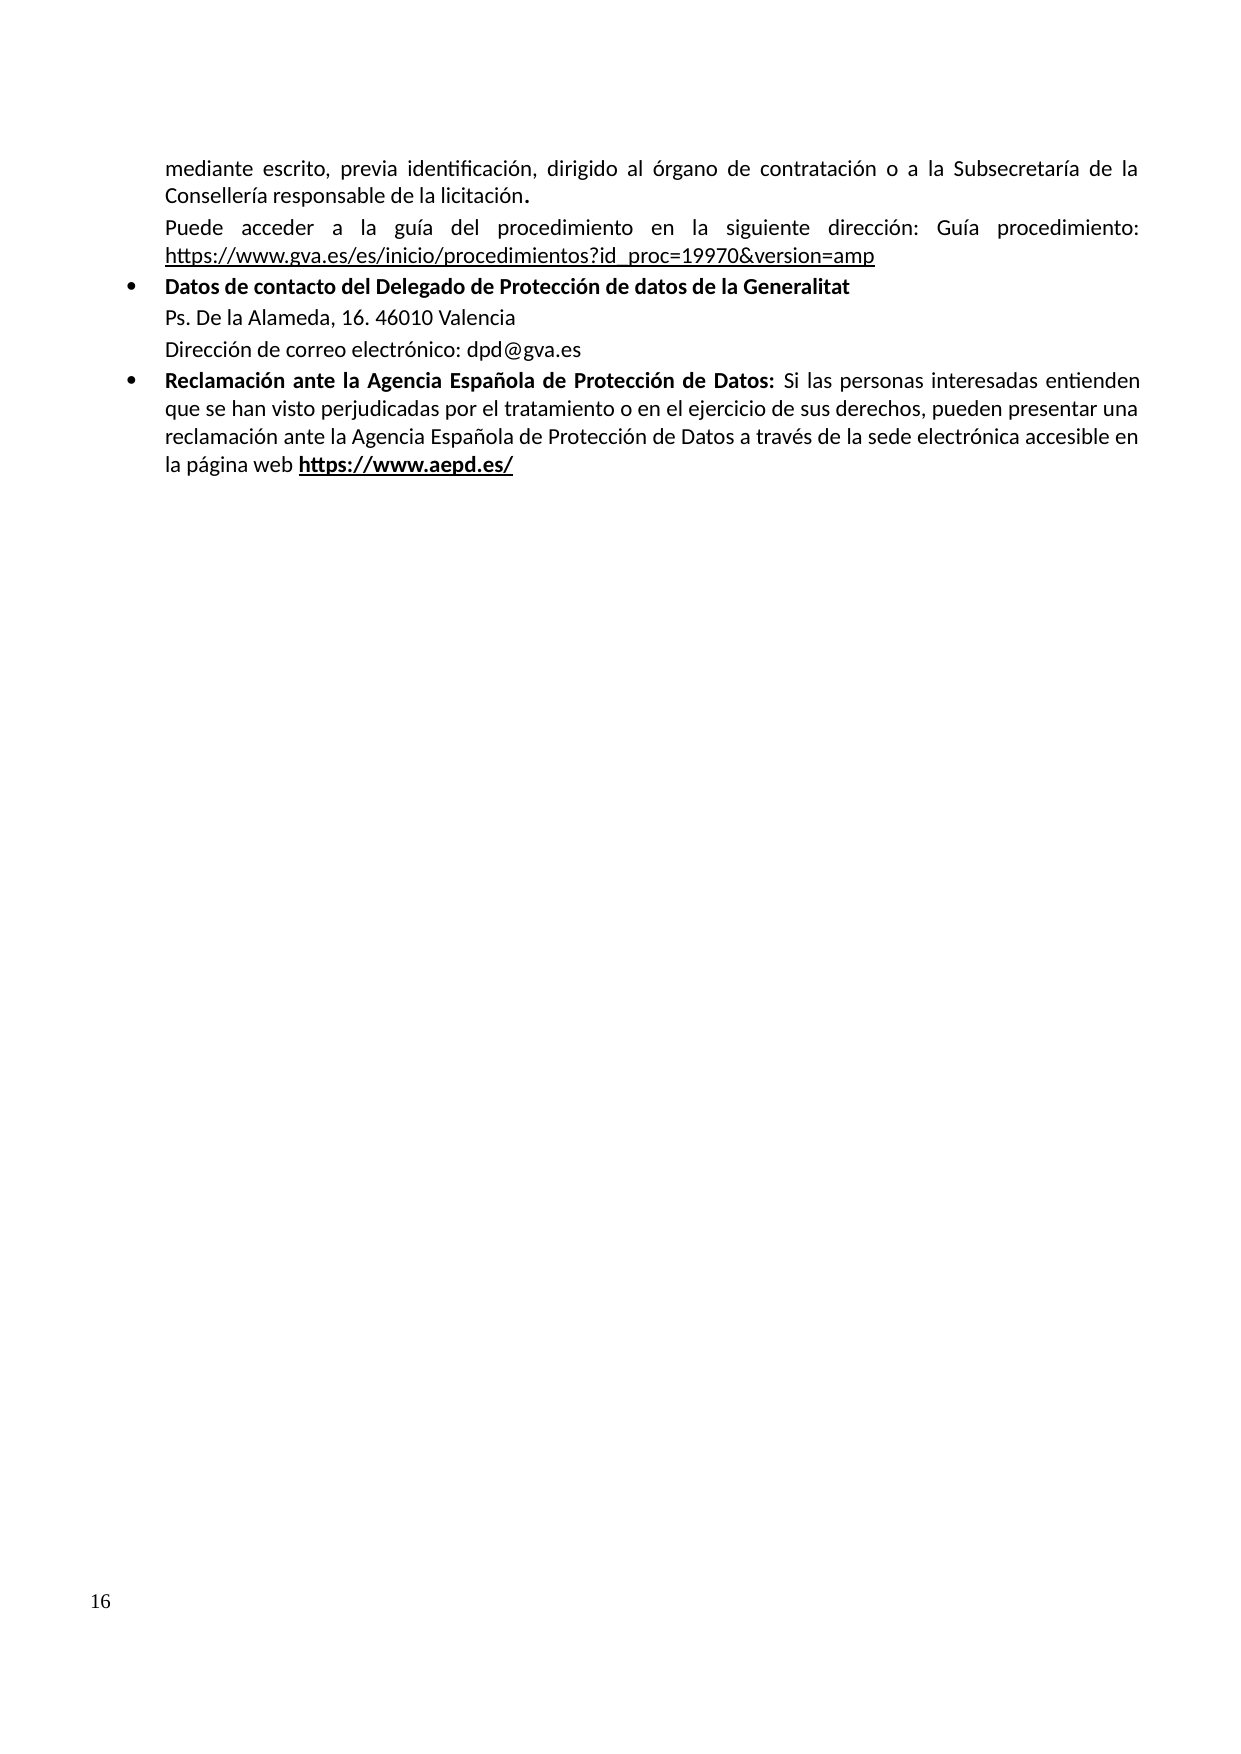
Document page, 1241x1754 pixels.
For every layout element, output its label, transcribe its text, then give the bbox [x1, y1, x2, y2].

list Datos de contacto del Delegado de Protección de datos de la Generalitat [127, 272, 1141, 300]
text Ps. De la Alameda, 16. 46010 Valencia [165, 303, 1141, 331]
text Dirección de correo electrónico: dpd@gva.es [165, 335, 1141, 363]
list Reclamación ante la Agencia Española de Protección de Datos: Si las personas interesadas entienden que se han visto perjudicadas por el tratamiento o en el ejercicio de sus derechos, pueden presentar una reclamación ante la Agencia Española de Protección de Datos a través de la sede electrónica accesible en la página web https://www.aepd.es/ [127, 366, 1141, 478]
list mediante escrito, previa identificación, dirigido al órgano de contratación o a la Subsecretaría de la Consellería responsable de la licitación. [127, 154, 1141, 210]
text Puede acceder a la guía del procedimiento en la siguiente dirección: Guía procedimiento: https://www.gva.es/es/inicio/procedimientos?id_proc=19970&version=amp [165, 213, 1141, 269]
